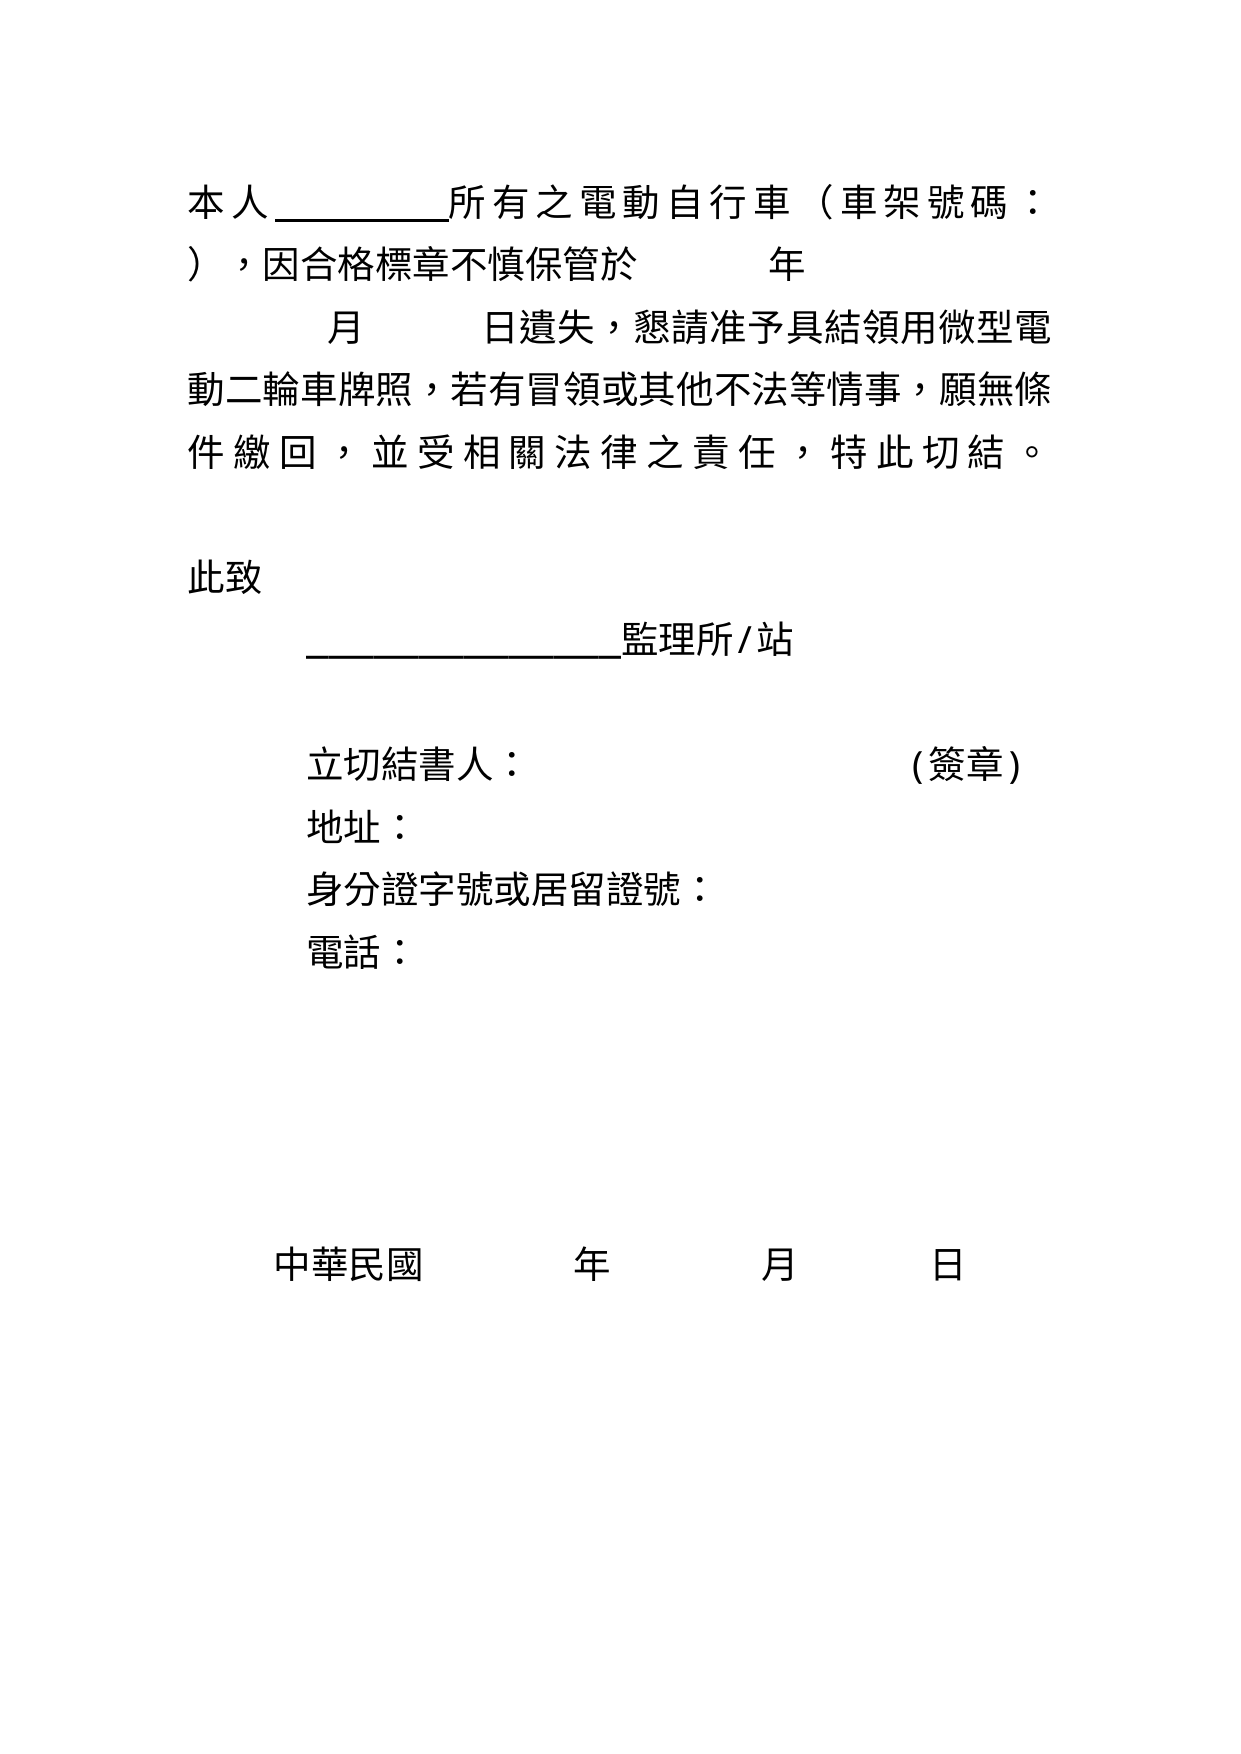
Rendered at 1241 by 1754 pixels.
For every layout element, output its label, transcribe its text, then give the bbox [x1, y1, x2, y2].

text 中華民國 年 月 日 [187, 1221, 1053, 1283]
text 身分證字號或居留證號： [187, 846, 1053, 908]
text 本人 所有之電動自行車（車架號碼： ），因合格標章不慎保管於 年 [187, 158, 1053, 283]
text 地址： [187, 783, 1053, 846]
text 月 日遺失，懇請准予具結領用微型電動二輪車牌照，若有冒領或其他不法等情事，願無條件繳回，並受相關法律之責任，特此切結。 此致 [187, 283, 1053, 596]
text 電話： [187, 908, 1053, 971]
text ______________監理所/站 [187, 596, 1053, 658]
text 立切結書人： (簽章) [187, 721, 1053, 783]
